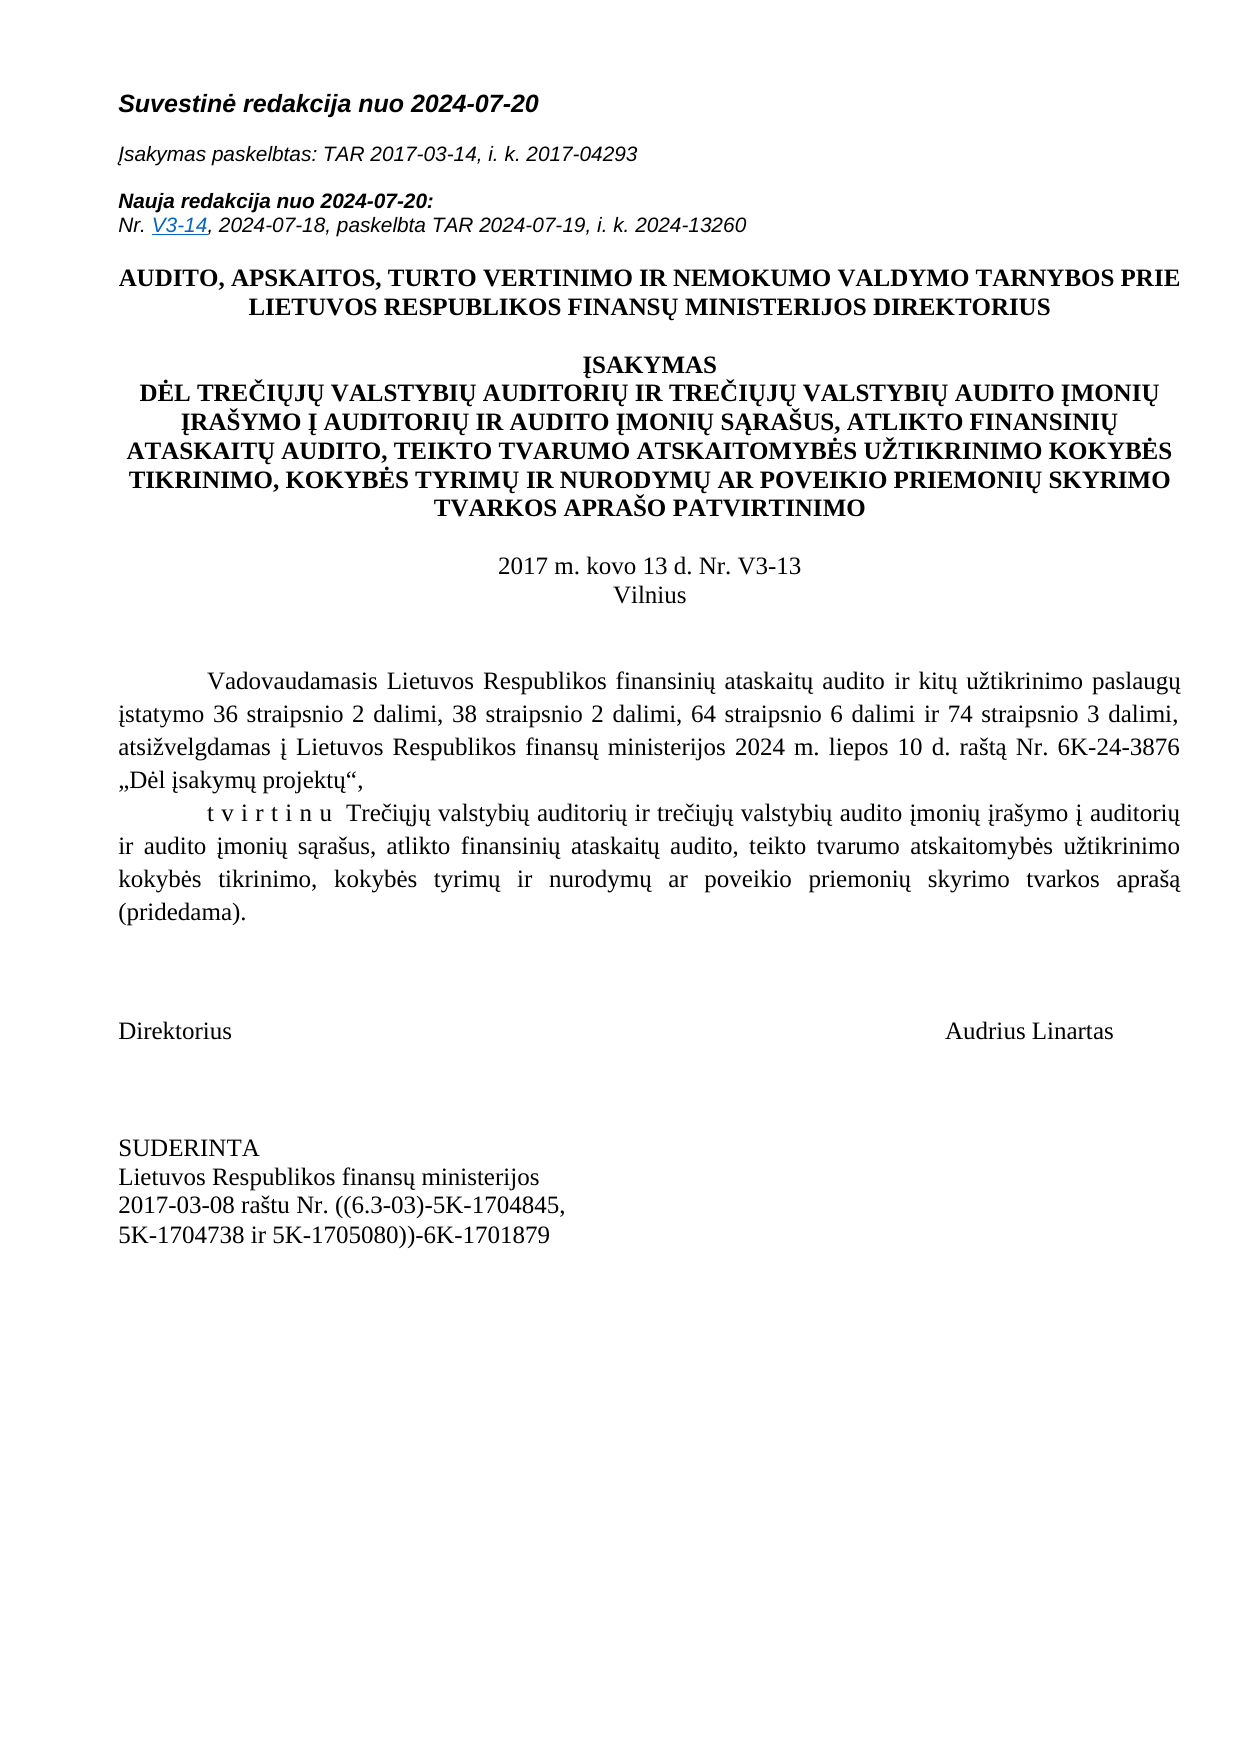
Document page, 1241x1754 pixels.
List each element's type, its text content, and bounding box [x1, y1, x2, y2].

text Suvestinė redakcija nuo 2024-07-20 [118, 89, 1181, 117]
text TVARKOS APRAŠO PATVIRTINIMO [118, 493, 1181, 522]
text AUDITO, APSKAITOS, TURTO VERTINIMO IR NEMOKUMO VALDYMO TARNYBOS PRIE LIETUVOS RESPUBLIKOS FINANSŲ MINISTERIJOS DIREKTORIUS [118, 263, 1181, 321]
text ĮSAKYMAS [118, 350, 1181, 378]
text Nauja redakcija nuo 2024-07-20: [118, 189, 1181, 213]
text Lietuvos Respublikos finansų ministerijos [118, 1162, 1181, 1191]
text SUDERINTA [118, 1133, 1181, 1162]
text Įsakymas paskelbtas: TAR 2017-03-14, i. k. 2017-04293 [118, 141, 1181, 165]
text 5K-1704738 ir 5K-1705080))-6K-1701879 [118, 1219, 1181, 1248]
text DĖL TREČIŲJŲ VALSTYBIŲ AUDITORIŲ IR TREČIŲJŲ VALSTYBIŲ AUDITO ĮMONIŲ ĮRAŠYMO Į AUDITORIŲ IR AUDITO ĮMONIŲ SĄRAŠUS, ATLIKTO FINANSINIŲ ATASKAITŲ AUDITO, TEIKTO TVARUMO ATSKAITOMYBĖS UŽTIKRINIMO KOKYBĖS TIKRINIMO, KOKYBĖS TYRIMŲ IR NURODYMŲ AR POVEIKIO PRIEMONIŲ SKYRIMO [118, 378, 1181, 493]
text t v i r t i n u Trečiųjų valstybių auditorių ir trečiųjų valstybių audito įmonių įrašymo į auditorių ir audito įmonių sąrašus, atlikto finansinių ataskaitų audito, teikto tvarumo atskaitomybės užtikrinimo kokybės tikrinimo, kokybės tyrimų ir nurodymų ar poveikio priemonių skyrimo tvarkos aprašą (pridedama). [118, 798, 1181, 926]
text 2017 m. kovo 13 d. Nr. V3-13 [118, 551, 1181, 580]
subtitle Direktorius Audrius Linartas [118, 1016, 1131, 1045]
text 2017-03-08 raštu Nr. ((6.3-03)-5K-1704845, [118, 1191, 1181, 1219]
text Vilnius [118, 580, 1181, 608]
text Nr. V3-14, 2024-07-18, paskelbta TAR 2024-07-19, i. k. 2024-13260 [118, 213, 1181, 237]
text Vadovaudamasis Lietuvos Respublikos finansinių ataskaitų audito ir kitų užtikrinimo paslaugų įstatymo 36 straipsnio 2 dalimi, 38 straipsnio 2 dalimi, 64 straipsnio 6 dalimi ir 74 straipsnio 3 dalimi, atsižvelgdamas į Lietuvos Respublikos finansų ministerijos 2024 m. liepos 10 d. raštą Nr. 6K-24-3876 „Dėl įsakymų projektų“, [118, 666, 1181, 794]
